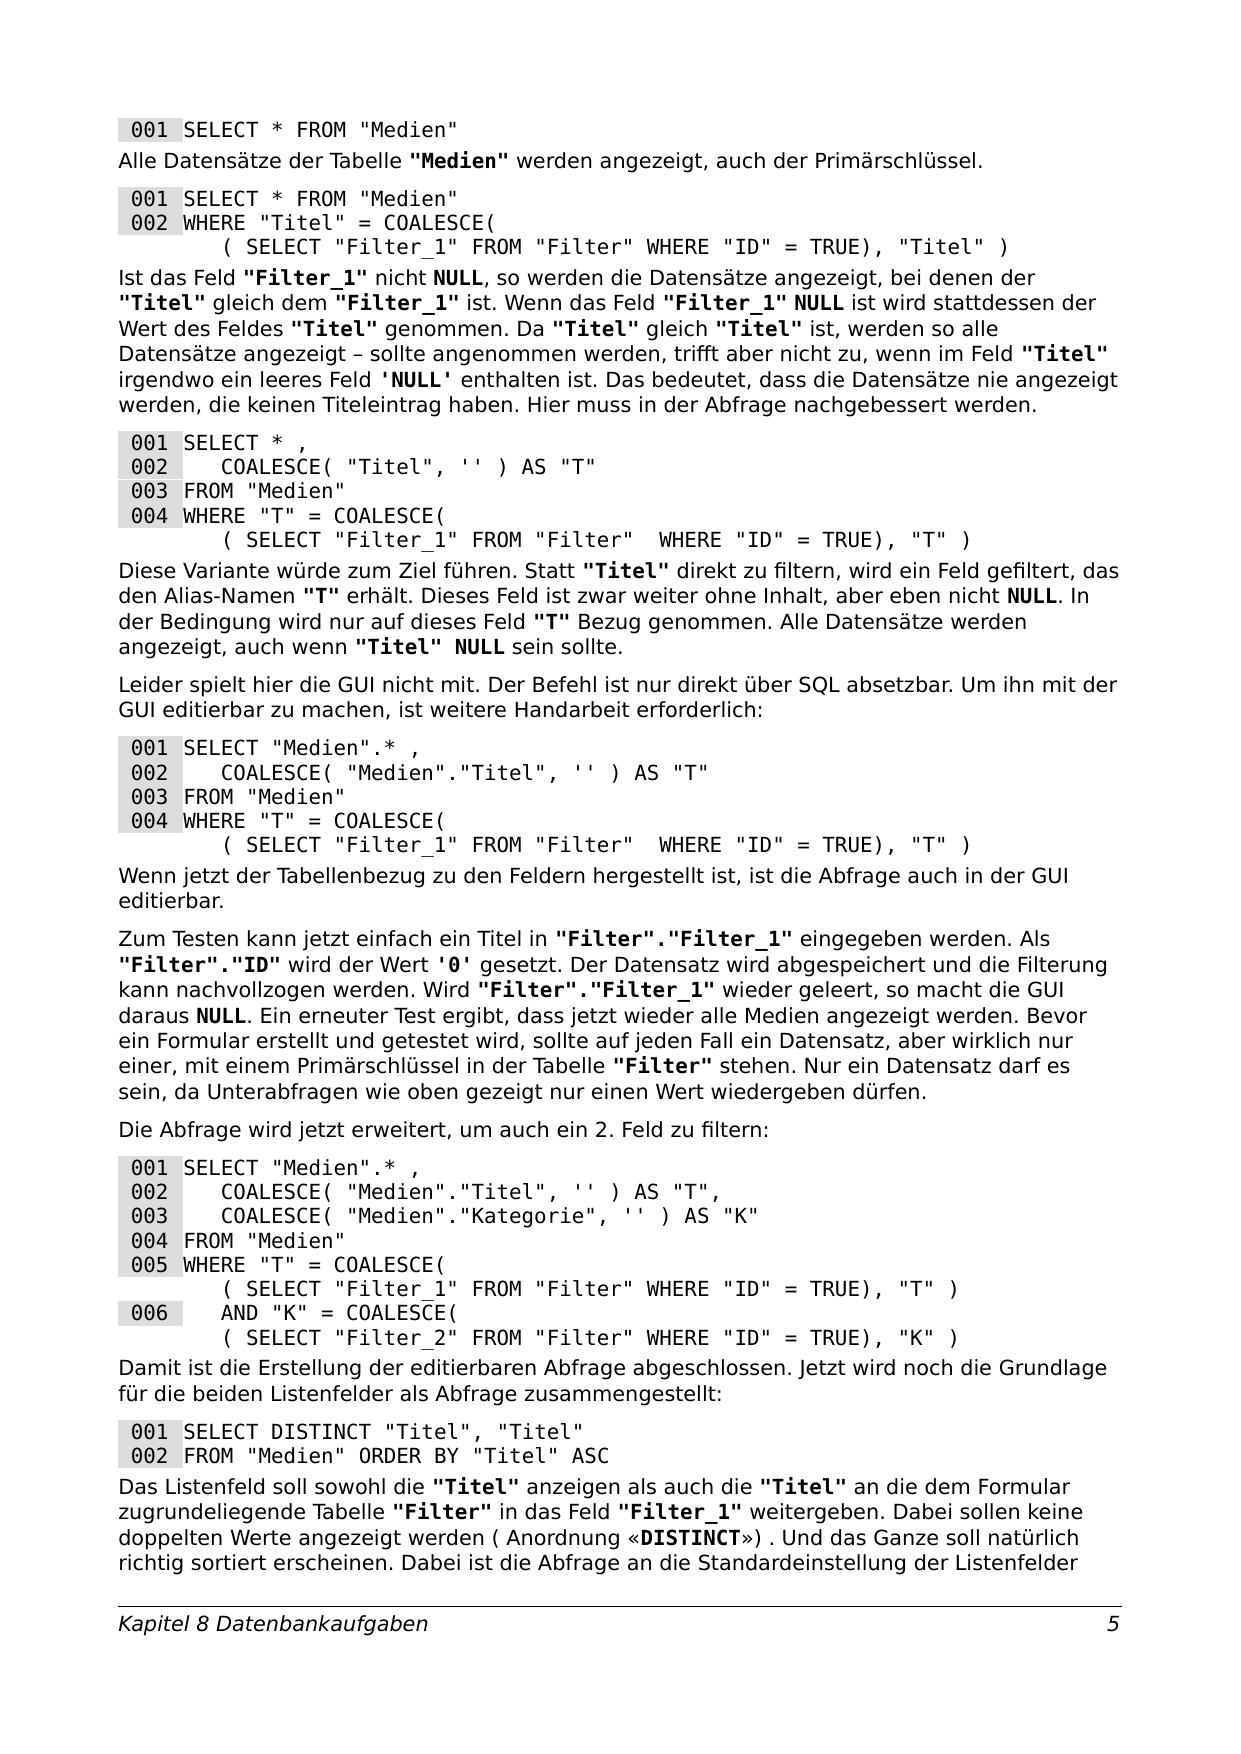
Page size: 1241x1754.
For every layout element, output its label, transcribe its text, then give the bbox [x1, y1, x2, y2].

list ( SELECT "Filter_1" FROM "Filter" WHERE "ID" = TRUE), "T" ) [118, 1277, 1122, 1301]
list WHERE "T" = COALESCE( [183, 504, 1122, 528]
list WHERE "Titel" = COALESCE( [183, 211, 1122, 235]
list SELECT * FROM "Medien" [183, 187, 1122, 211]
list COALESCE( "Titel", '' ) AS "T" [183, 455, 1122, 479]
list FROM "Medien" [183, 1229, 1122, 1253]
list ( SELECT "Filter_2" FROM "Filter" WHERE "ID" = TRUE), "K" ) [118, 1326, 1122, 1350]
list COALESCE( "Medien"."Titel", '' ) AS "T", [183, 1180, 1122, 1204]
text Wenn jetzt der Tabellenbezug zu den Feldern hergestellt ist, ist die Abfrage auch in der GUI editierbar. [118, 864, 1122, 914]
text Leider spielt hier die GUI nicht mit. Der Befehl ist nur direkt über SQL absetzbar. Um ihn mit der GUI editierbar zu machen, ist weitere Handarbeit erforderlich: [118, 673, 1122, 723]
list ( SELECT "Filter_1" FROM "Filter" WHERE "ID" = TRUE), "T" ) [118, 528, 1122, 552]
text Die Abfrage wird jetzt erweitert, um auch ein 2. Feld zu filtern: [118, 1118, 1122, 1142]
list AND "K" = COALESCE( [183, 1301, 1122, 1326]
list WHERE "T" = COALESCE( [183, 809, 1122, 833]
list FROM "Medien" ORDER BY "Titel" ASC [183, 1444, 1122, 1468]
list FROM "Medien" [118, 479, 1122, 504]
list SELECT DISTINCT "Titel", "Titel" [183, 1420, 1122, 1444]
list ( SELECT "Filter_1" FROM "Filter" WHERE "ID" = TRUE), "T" ) [118, 833, 1122, 858]
list ( SELECT "Filter_1" FROM "Filter" WHERE "ID" = TRUE), "Titel" ) [118, 235, 1122, 259]
list WHERE "T" = COALESCE( [183, 1253, 1122, 1277]
list COALESCE( "Medien"."Titel", '' ) AS "T" [183, 761, 1122, 785]
list SELECT "Medien".* , [183, 1156, 1122, 1180]
list SELECT "Medien".* , [183, 736, 1122, 761]
text Damit ist die Erstellung der editierbaren Abfrage abgeschlossen. Jetzt wird noch die Grundlage für die beiden Listenfelder als Abfrage zusammengestellt: [118, 1356, 1122, 1406]
list COALESCE( "Medien"."Kategorie", '' ) AS "K" [183, 1204, 1122, 1229]
text Ist das Feld "Filter_1" nicht NULL, so werden die Datensätze angezeigt, bei denen der "Titel" gleich dem "Filter_1" ist. Wenn das Feld "Filter_1" NULL ist wird stattdessen der Wert des Feldes "Titel" genommen. Da "Titel" gleich "Titel" ist, werden so alle Datensätze angezeigt – sollte angenommen werden, trifft aber nicht zu, wenn im Feld "Titel" irgendwo ein leeres Feld 'NULL' enthalten ist. Das bedeutet, dass die Datensätze nie angezeigt werden, die keinen Titeleintrag haben. Hier muss in der Abfrage nachgebessert werden. [118, 266, 1122, 417]
text Zum Testen kann jetzt einfach ein Titel in "Filter"."Filter_1" eingegeben werden. Als "Filter"."ID" wird der Wert '0' gesetzt. Der Datensatz wird abgespeichert und die Filterung kann nachvollzogen werden. Wird "Filter"."Filter_1" wieder geleert, so macht die GUI daraus NULL. Ein erneuter Test ergibt, dass jetzt wieder alle Medien angezeigt werden. Bevor ein Formular erstellt und getestet wird, sollte auf jeden Fall ein Datensatz, aber wirklich nur einer, mit einem Primärschlüssel in der Tabelle "Filter" stehen. Nur ein Datensatz darf es sein, da Unterabfragen wie oben gezeigt nur einen Wert wiedergeben dürfen. [118, 927, 1122, 1104]
list FROM "Medien" [183, 785, 1122, 809]
list SELECT * FROM "Medien" [183, 118, 1122, 142]
text Das Listenfeld soll sowohl die "Titel" anzeigen als auch die "Titel" an die dem Formular zugrundeliegende Tabelle "Filter" in das Feld "Filter_1" weitergeben. Dabei sollen keine doppelten Werte angezeigt werden ( Anordnung «DISTINCT») . Und das Ganze soll natürlich richtig sortiert erscheinen. Dabei ist die Abfrage an die Standardeinstellung der Listenfelder [118, 1475, 1122, 1575]
list SELECT * , [183, 431, 1122, 455]
text Diese Variante würde zum Ziel führen. Statt "Titel" direkt zu filtern, wird ein Feld gefiltert, das den Alias-Namen "T" erhält. Dieses Feld ist zwar weiter ohne Inhalt, aber eben nicht NULL. In der Bedingung wird nur auf dieses Feld "T" Bezug genommen. Alle Datensätze werden angezeigt, auch wenn "Titel" NULL sein sollte. [118, 559, 1122, 659]
text Alle Datensätze der Tabelle "Medien" werden angezeigt, auch der Primärschlüssel. [118, 149, 1122, 173]
